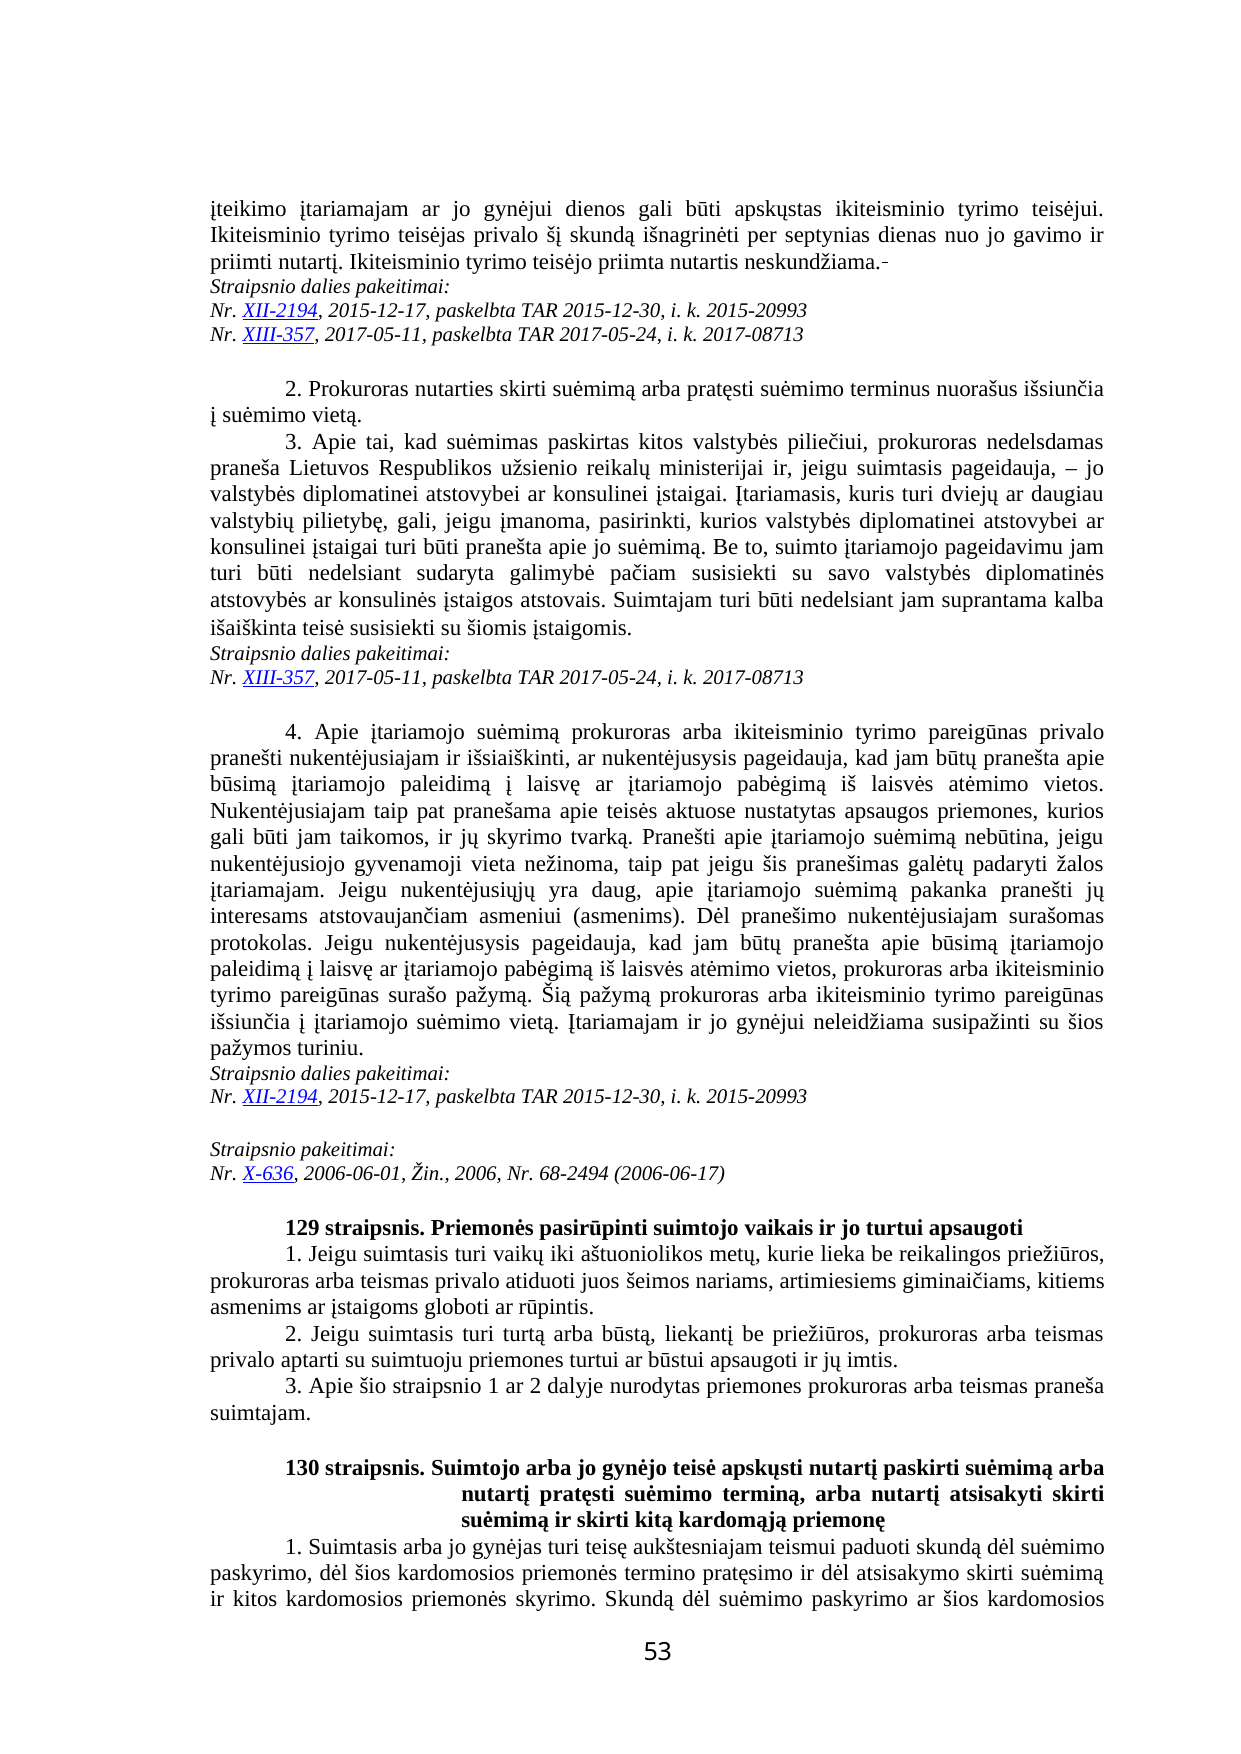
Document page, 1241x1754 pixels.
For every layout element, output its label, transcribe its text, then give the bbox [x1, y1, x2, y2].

text Nr. XIII-357, 2017-05-11, paskelbta TAR 2017-05-24, i. k. 2017-08713 [210, 322, 1106, 346]
text Straipsnio pakeitimai: [210, 1137, 1106, 1161]
text 129 straipsnis. Priemonės pasirūpinti suimtojo vaikais ir jo turtui apsaugoti [210, 1214, 1106, 1241]
text Straipsnio dalies pakeitimai: [210, 1060, 1106, 1084]
text 130 straipsnis. Suimtojo arba jo gynėjo teisė apskųsti nutartį paskirti suėmimą arba nutartį pratęsti suėmimo terminą, arba nutartį atsisakyti skirti suėmimą ir skirti kitą kardomąją priemonę [285, 1454, 1106, 1533]
text Nr. XII-2194, 2015-12-17, paskelbta TAR 2015-12-30, i. k. 2015-20993 [210, 298, 1106, 322]
text 3. Apie šio straipsnio 1 ar 2 dalyje nurodytas priemones prokuroras arba teismas praneša suimtajam. [210, 1372, 1106, 1425]
text Straipsnio dalies pakeitimai: [210, 274, 1106, 298]
text Straipsnio dalies pakeitimai: [210, 641, 1106, 665]
text 1. Jeigu suimtasis turi vaikų iki aštuoniolikos metų, kurie lieka be reikalingos priežiūros, prokuroras arba teismas privalo atiduoti juos šeimos nariams, artimiesiems giminaičiams, kitiems asmenims ar įstaigoms globoti ar rūpintis. [210, 1241, 1106, 1319]
text Nr. XIII-357, 2017-05-11, paskelbta TAR 2017-05-24, i. k. 2017-08713 [210, 665, 1106, 689]
text 3. Apie tai, kad suėmimas paskirtas kitos valstybės piliečiui, prokuroras nedelsdamas praneša Lietuvos Respublikos užsienio reikalų ministerijai ir, jeigu suimtasis pageidauja, – jo valstybės diplomatinei atstovybei ar konsulinei įstaigai. Įtariamasis, kuris turi dviejų ar daugiau valstybių pilietybę, gali, jeigu įmanoma, pasirinkti, kurios valstybės diplomatinei atstovybei ar konsulinei įstaigai turi būti pranešta apie jo suėmimą. Be to, suimto įtariamojo pageidavimu jam turi būti nedelsiant sudaryta galimybė pačiam susisiekti su savo valstybės diplomatinės atstovybės ar konsulinės įstaigos atstovais. Suimtajam turi būti nedelsiant jam suprantama kalba išaiškinta teisė susisiekti su šiomis įstaigomis. [210, 428, 1106, 641]
text 2. Prokuroras nutarties skirti suėmimą arba pratęsti suėmimo terminus nuorašus išsiunčia į suėmimo vietą. [210, 375, 1106, 428]
text įteikimo įtariamajam ar jo gynėjui dienos gali būti apskųstas ikiteisminio tyrimo teisėjui. Ikiteisminio tyrimo teisėjas privalo šį skundą išnagrinėti per septynias dienas nuo jo gavimo ir priimti nutartį. Ikiteisminio tyrimo teisėjo priimta nutartis neskundžiama. [210, 195, 1106, 274]
text Nr. X-636, 2006-06-01, Žin., 2006, Nr. 68-2494 (2006-06-17) [210, 1161, 1106, 1185]
text 4. Apie įtariamojo suėmimą prokuroras arba ikiteisminio tyrimo pareigūnas privalo pranešti nukentėjusiajam ir išsiaiškinti, ar nukentėjusysis pageidauja, kad jam būtų pranešta apie būsimą įtariamojo paleidimą į laisvę ar įtariamojo pabėgimą iš laisvės atėmimo vietos. Nukentėjusiajam taip pat pranešama apie teisės aktuose nustatytas apsaugos priemones, kurios gali būti jam taikomos, ir jų skyrimo tvarką. Pranešti apie įtariamojo suėmimą nebūtina, jeigu nukentėjusiojo gyvenamoji vieta nežinoma, taip pat jeigu šis pranešimas galėtų padaryti žalos įtariamajam. Jeigu nukentėjusiųjų yra daug, apie įtariamojo suėmimą pakanka pranešti jų interesams atstovaujančiam asmeniui (asmenims). Dėl pranešimo nukentėjusiajam surašomas protokolas. Jeigu nukentėjusysis pageidauja, kad jam būtų pranešta apie būsimą įtariamojo paleidimą į laisvę ar įtariamojo pabėgimą iš laisvės atėmimo vietos, prokuroras arba ikiteisminio tyrimo pareigūnas surašo pažymą. Šią pažymą prokuroras arba ikiteisminio tyrimo pareigūnas išsiunčia į įtariamojo suėmimo vietą. Įtariamajam ir jo gynėjui neleidžiama susipažinti su šios pažymos turiniu. [210, 718, 1106, 1060]
text Nr. XII-2194, 2015-12-17, paskelbta TAR 2015-12-30, i. k. 2015-20993 [210, 1084, 1106, 1108]
text 1. Suimtasis arba jo gynėjas turi teisę aukštesniajam teismui paduoti skundą dėl suėmimo paskyrimo, dėl šios kardomosios priemonės termino pratęsimo ir dėl atsisakymo skirti suėmimą ir kitos kardomosios priemonės skyrimo. Skundą dėl suėmimo paskyrimo ar šios kardomosios [210, 1533, 1106, 1612]
text 2. Jeigu suimtasis turi turtą arba būstą, liekantį be priežiūros, prokuroras arba teismas privalo aptarti su suimtuoju priemones turtui ar būstui apsaugoti ir jų imtis. [210, 1319, 1106, 1372]
